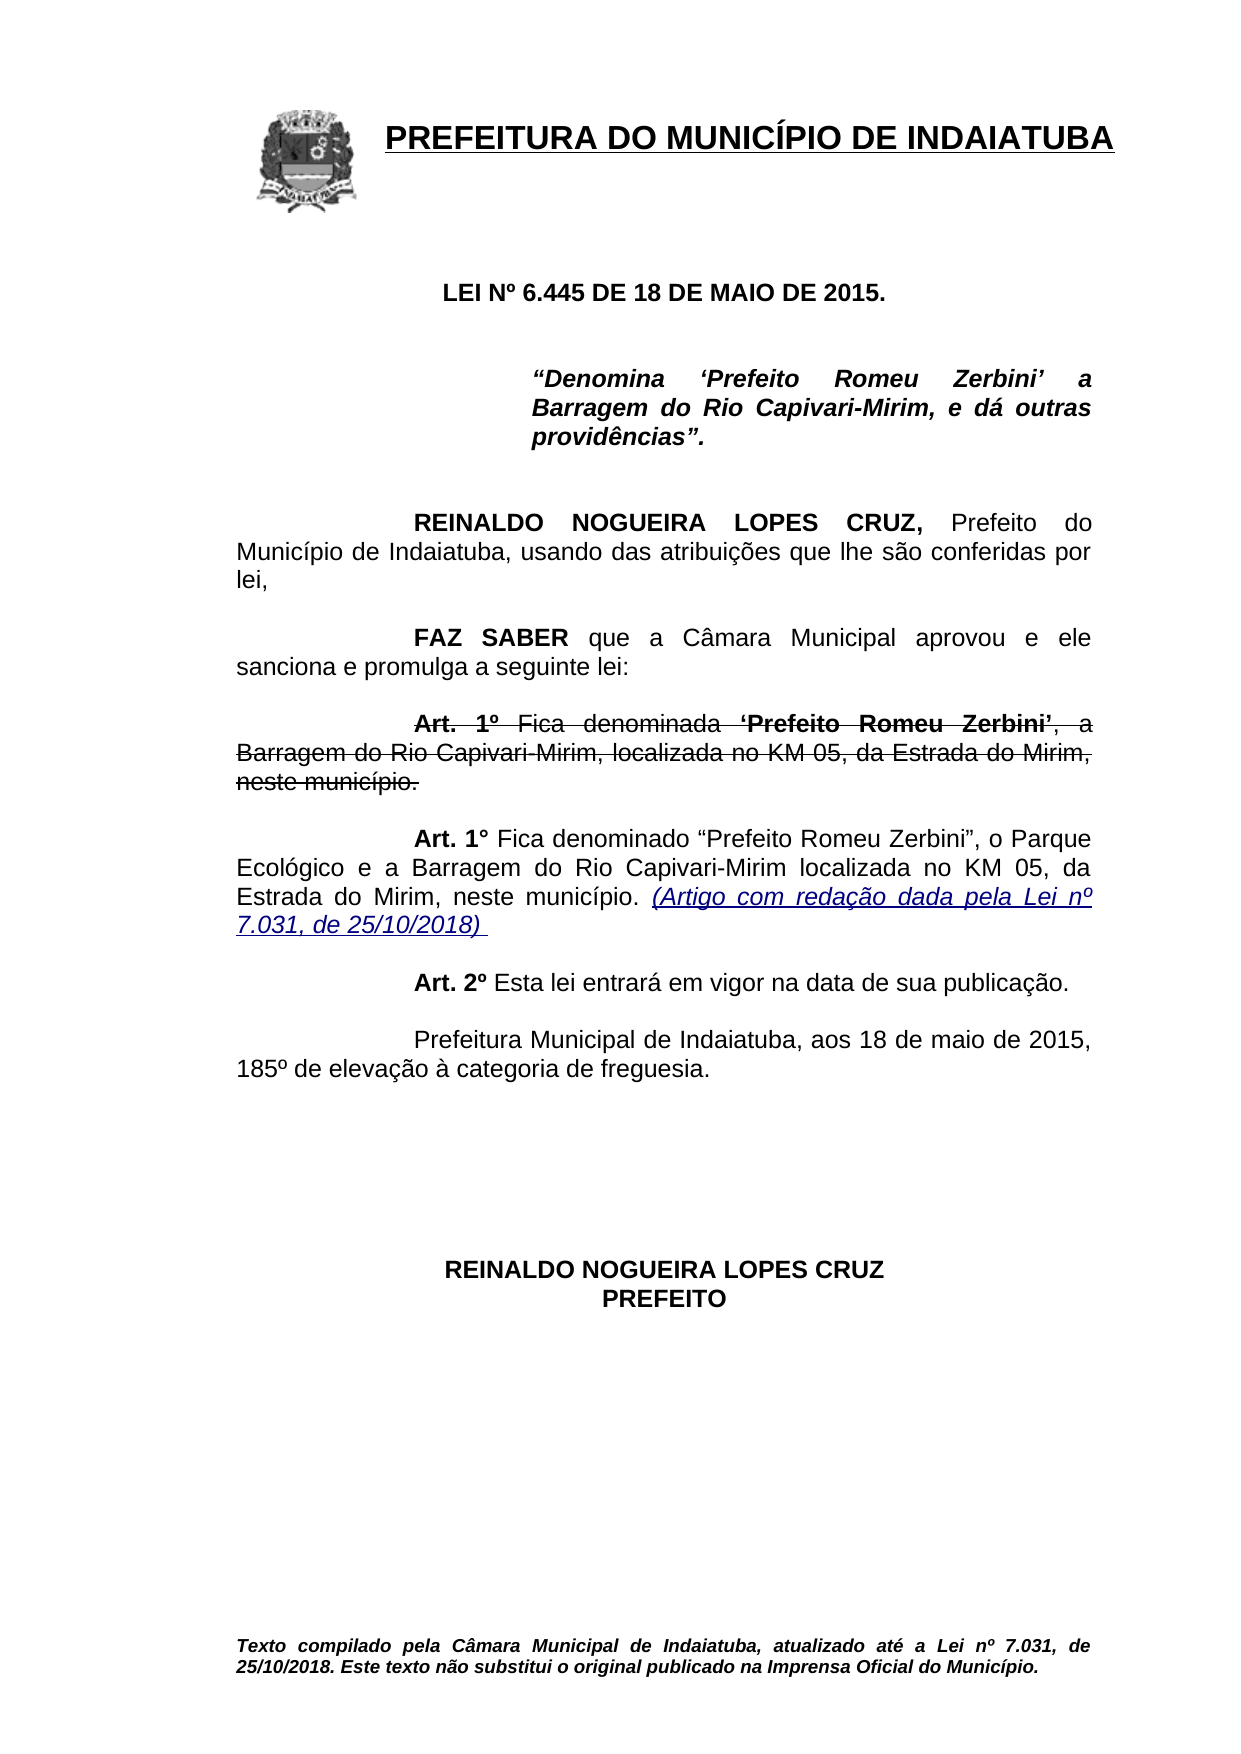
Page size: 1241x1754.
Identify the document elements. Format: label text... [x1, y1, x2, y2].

text Art. 2º Esta lei entrará em vigor na data de sua publicação. [236, 968, 1092, 997]
text PREFEITO [236, 1284, 1092, 1313]
text “Denomina ‘Prefeito Romeu Zerbini’ a Barragem do Rio Capivari-Mirim, e dá outras providências”. [532, 364, 1092, 450]
text Art. 1º Fica denominada ‘Prefeito Romeu Zerbini’, a Barragem do Rio Capivari-Mirim, localizada no KM 05, da Estrada do Mirim, neste município. [236, 755, 1092, 795]
text Art. 1º Fica denominada ‘Prefeito Romeu Zerbini’, a Barragem do Rio Capivari-Mirim, localizada no KM 05, da Estrada do Mirim, neste município. [236, 709, 1092, 754]
text REINALDO NOGUEIRA LOPES CRUZ, Prefeito do Município de Indaiatuba, usando das atribuições que lhe são conferidas por lei, [236, 508, 1092, 594]
text LEI Nº 6.445 DE 18 DE MAIO DE 2015. [236, 278, 1092, 307]
text REINALDO NOGUEIRA LOPES CRUZ [236, 1255, 1092, 1284]
text Art. 1° Fica denominado “Prefeito Romeu Zerbini”, o Parque Ecológico e a Barragem do Rio Capivari-Mirim localizada no KM 05, da Estrada do Mirim, neste município. (Artigo com redação dada pela Lei nº 7.031, de 25/10/2018) [236, 824, 1092, 939]
text FAZ SABER que a Câmara Municipal aprovou e ele sanciona e promulga a seguinte lei: [236, 623, 1092, 680]
text Prefeitura Municipal de Indaiatuba, aos 18 de maio de 2015, 185º de elevação à categoria de freguesia. [236, 1025, 1092, 1083]
